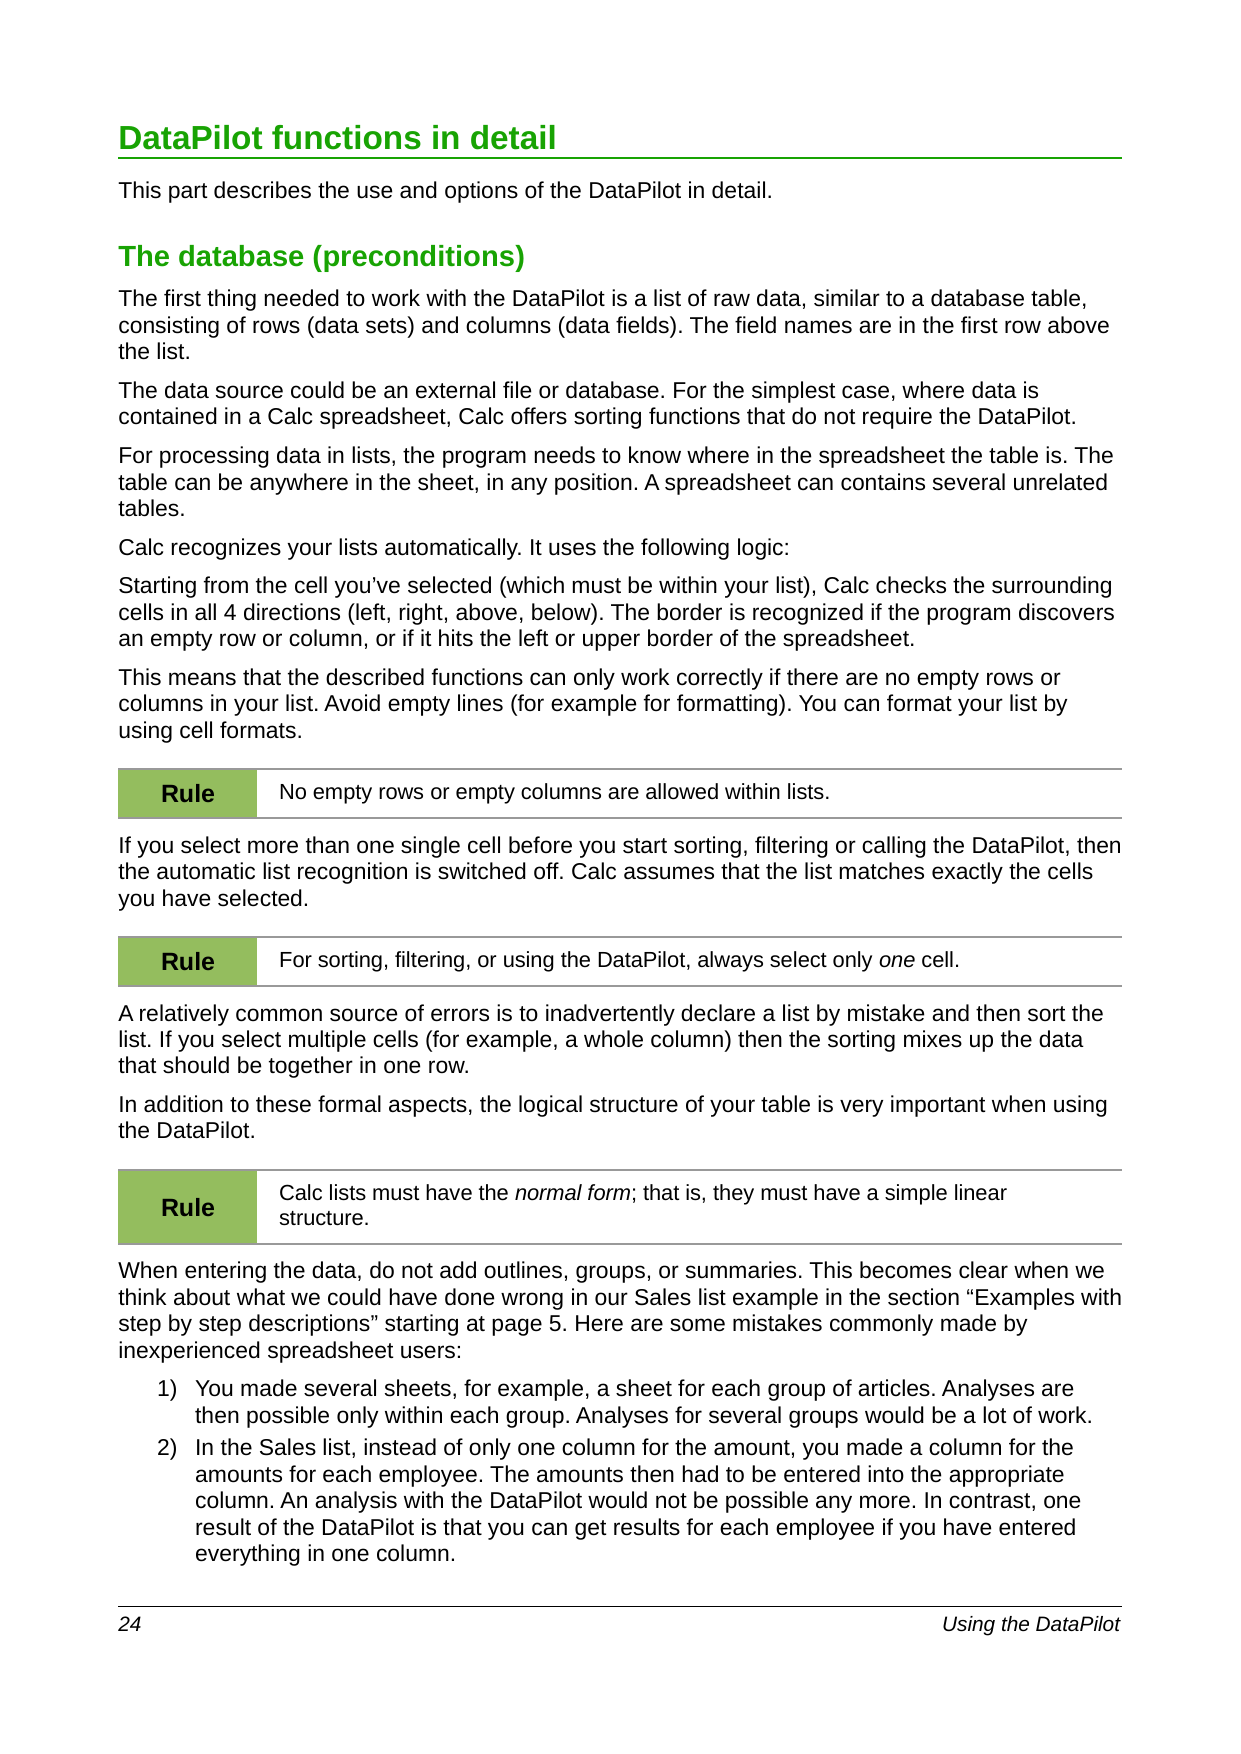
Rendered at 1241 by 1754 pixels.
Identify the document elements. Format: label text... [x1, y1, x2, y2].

text This means that the described functions can only work correctly if there are no empty rows or columns in your list. Avoid empty lines (for example for formatting). You can format your list by using cell formats. [118, 664, 1122, 743]
list In the Sales list, instead of only one column for the amount, you made a column for the amounts for each employee. The amounts then had to be entered into the appropriate column. An analysis with the DataPilot would not be possible any more. In contrast, one result of the DataPilot is that you can get results for each employee if you have entered everything in one column. [177, 1434, 1122, 1566]
subtitle The database (preconditions) [118, 239, 1122, 273]
table_header Rule [118, 770, 257, 817]
text A relatively common source of errors is to inadvertently declare a list by mistake and then sort the list. If you select multiple cells (for example, a whole column) then the sorting mixes up the data that should be together in one row. [118, 999, 1122, 1078]
table_header Rule [118, 938, 257, 985]
text Starting from the cell you’ve selected (which must be within your list), Calc checks the surrounding cells in all 4 directions (left, right, above, below). The border is recognized if the program discovers an empty row or column, or if it hits the left or upper border of the spreadsheet. [118, 572, 1122, 652]
text In addition to these formal aspects, the logical structure of your table is very important when using the DataPilot. [118, 1091, 1122, 1144]
list You made several sheets, for example, a sheet for each group of articles. Analyses are then possible only within each group. Analyses for several groups would be a lot of work. [177, 1375, 1122, 1428]
text If you select more than one single cell before you start sorting, filtering or calling the DataPilot, then the automatic list recognition is switched off. Calc assumes that the list matches exactly the cells you have selected. [118, 832, 1122, 911]
text The data source could be an external file or database. For the simplest case, where data is contained in a Calc spreadsheet, Calc offers sorting functions that do not require the DataPilot. [118, 377, 1122, 429]
text For processing data in lists, the program needs to know where in the spreadsheet the table is. The table can be anywhere in the sheet, in any position. A spreadsheet can contains several unrelated tables. [118, 442, 1122, 521]
text The first thing needed to work with the DataPilot is a list of raw data, similar to a database table, consisting of rows (data sets) and columns (data fields). The field names are in the first row above the list. [118, 285, 1122, 364]
text Calc recognizes your lists automatically. It uses the following logic: [118, 534, 1122, 560]
table_header For sorting, filtering, or using the DataPilot, always select only one cell. [258, 938, 1122, 985]
table_header Calc lists must have the normal form; that is, they must have a simple linear structure. [258, 1171, 1122, 1243]
text This part describes the use and options of the DataPilot in detail. [118, 177, 1122, 204]
table_header Rule [118, 1171, 257, 1243]
subtitle DataPilot functions in detail [118, 118, 1122, 157]
text When entering the data, do not add outlines, groups, or summaries. This becomes clear when we think about what we could have done wrong in our Sales list example in the section “Examples with step by step descriptions” starting at page 5. Here are some mistakes commonly made by inexperienced spreadsheet users: [118, 1257, 1122, 1363]
table_header No empty rows or empty columns are allowed within lists. [258, 770, 1122, 817]
